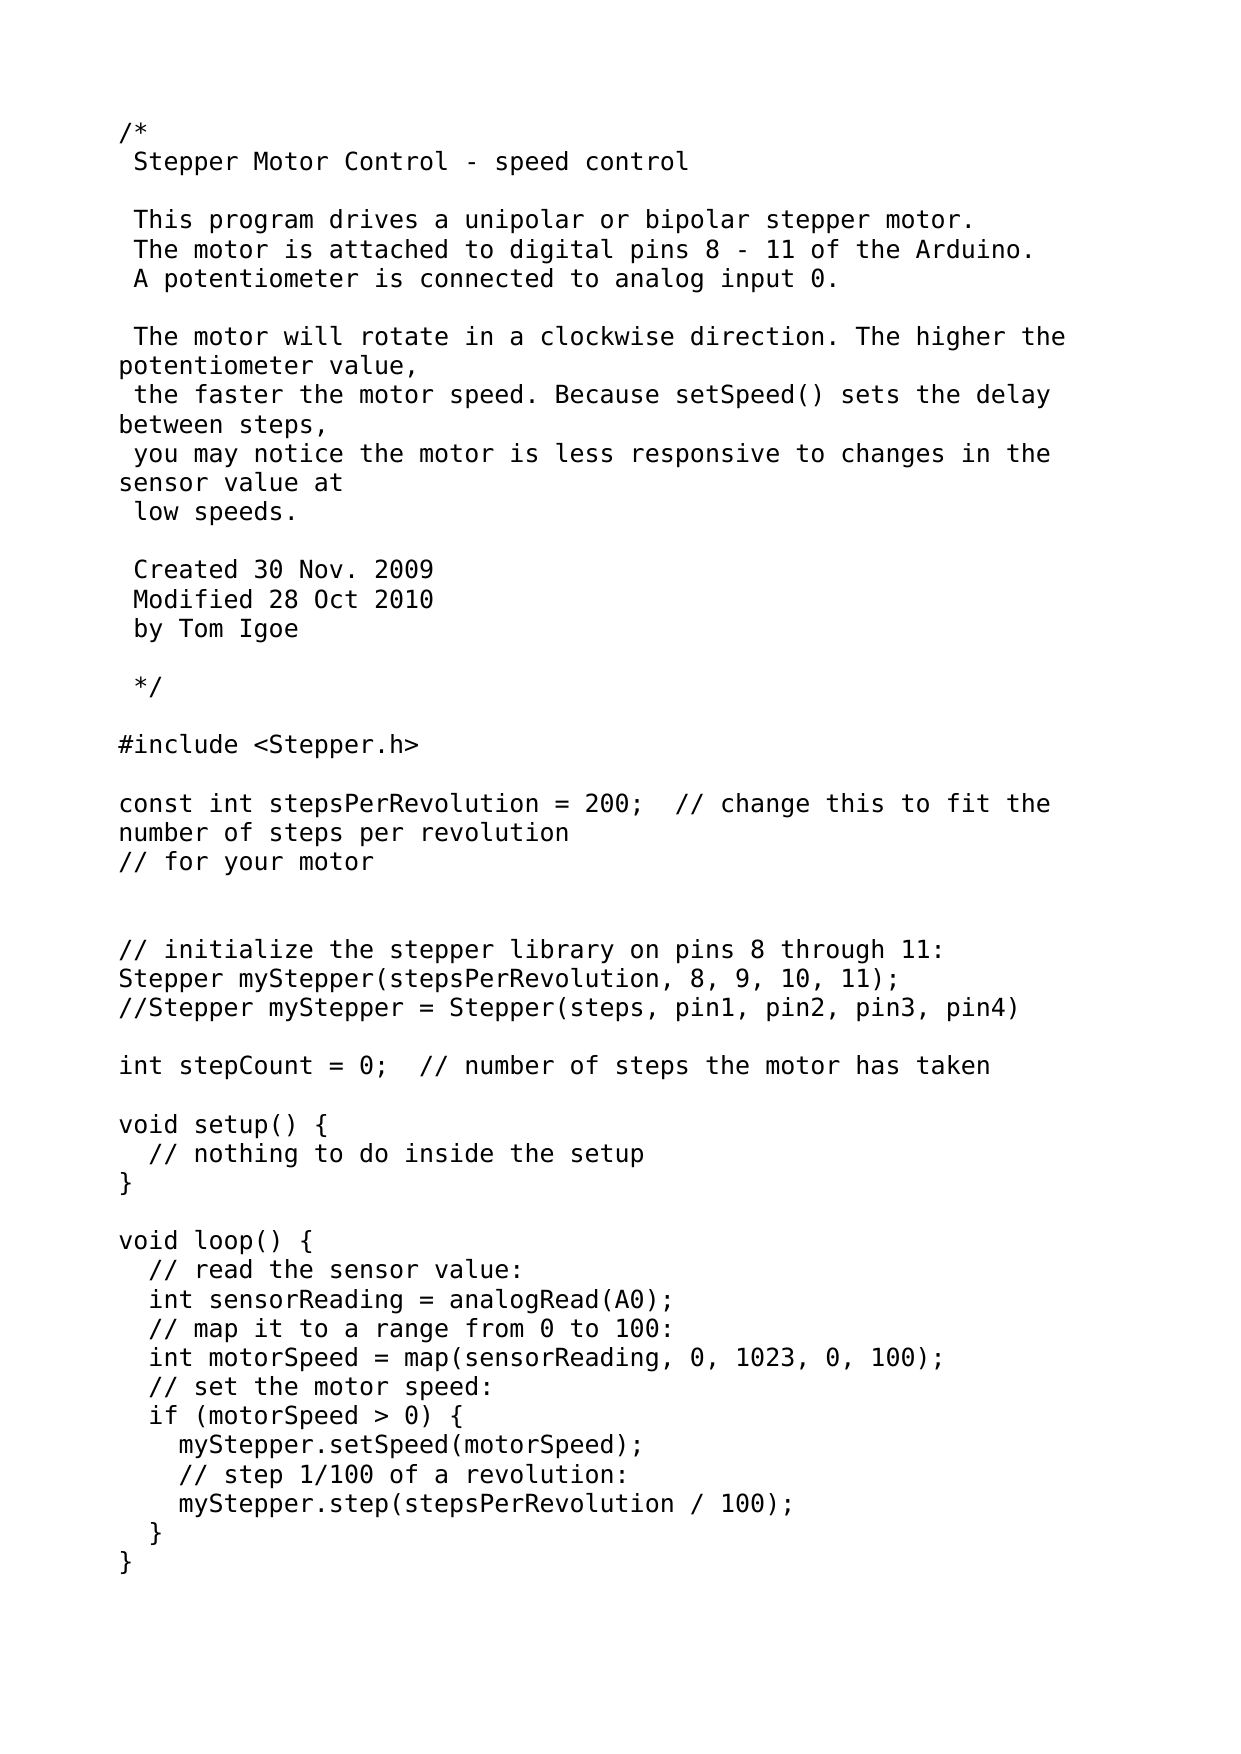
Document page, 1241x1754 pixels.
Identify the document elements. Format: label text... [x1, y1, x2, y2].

text /* Stepper Motor Control - speed control This program drives a unipolar or bipolar stepper motor. The motor is attached to digital pins 8 - 11 of the Arduino. A potentiometer is connected to analog input 0. The motor will rotate in a clockwise direction. The higher the potentiometer value, the faster the motor speed. Because setSpeed() sets the delay between steps, you may notice the motor is less responsive to changes in the sensor value at low speeds. Created 30 Nov. 2009 Modified 28 Oct 2010 by Tom Igoe */ #include <Stepper.h> const int stepsPerRevolution = 200; // change this to fit the number of steps per revolution // for your motor // initialize the stepper library on pins 8 through 11: Stepper myStepper(stepsPerRevolution, 8, 9, 10, 11); //Stepper myStepper = Stepper(steps, pin1, pin2, pin3, pin4) int stepCount = 0; // number of steps the motor has taken void setup() { // nothing to do inside the setup } void loop() { // read the sensor value: int sensorReading = analogRead(A0); // map it to a range from 0 to 100: int motorSpeed = map(sensorReading, 0, 1023, 0, 100); // set the motor speed: if (motorSpeed > 0) { myStepper.setSpeed(motorSpeed); // step 1/100 of a revolution: myStepper.step(stepsPerRevolution / 100); } } [118, 118, 1122, 1606]
